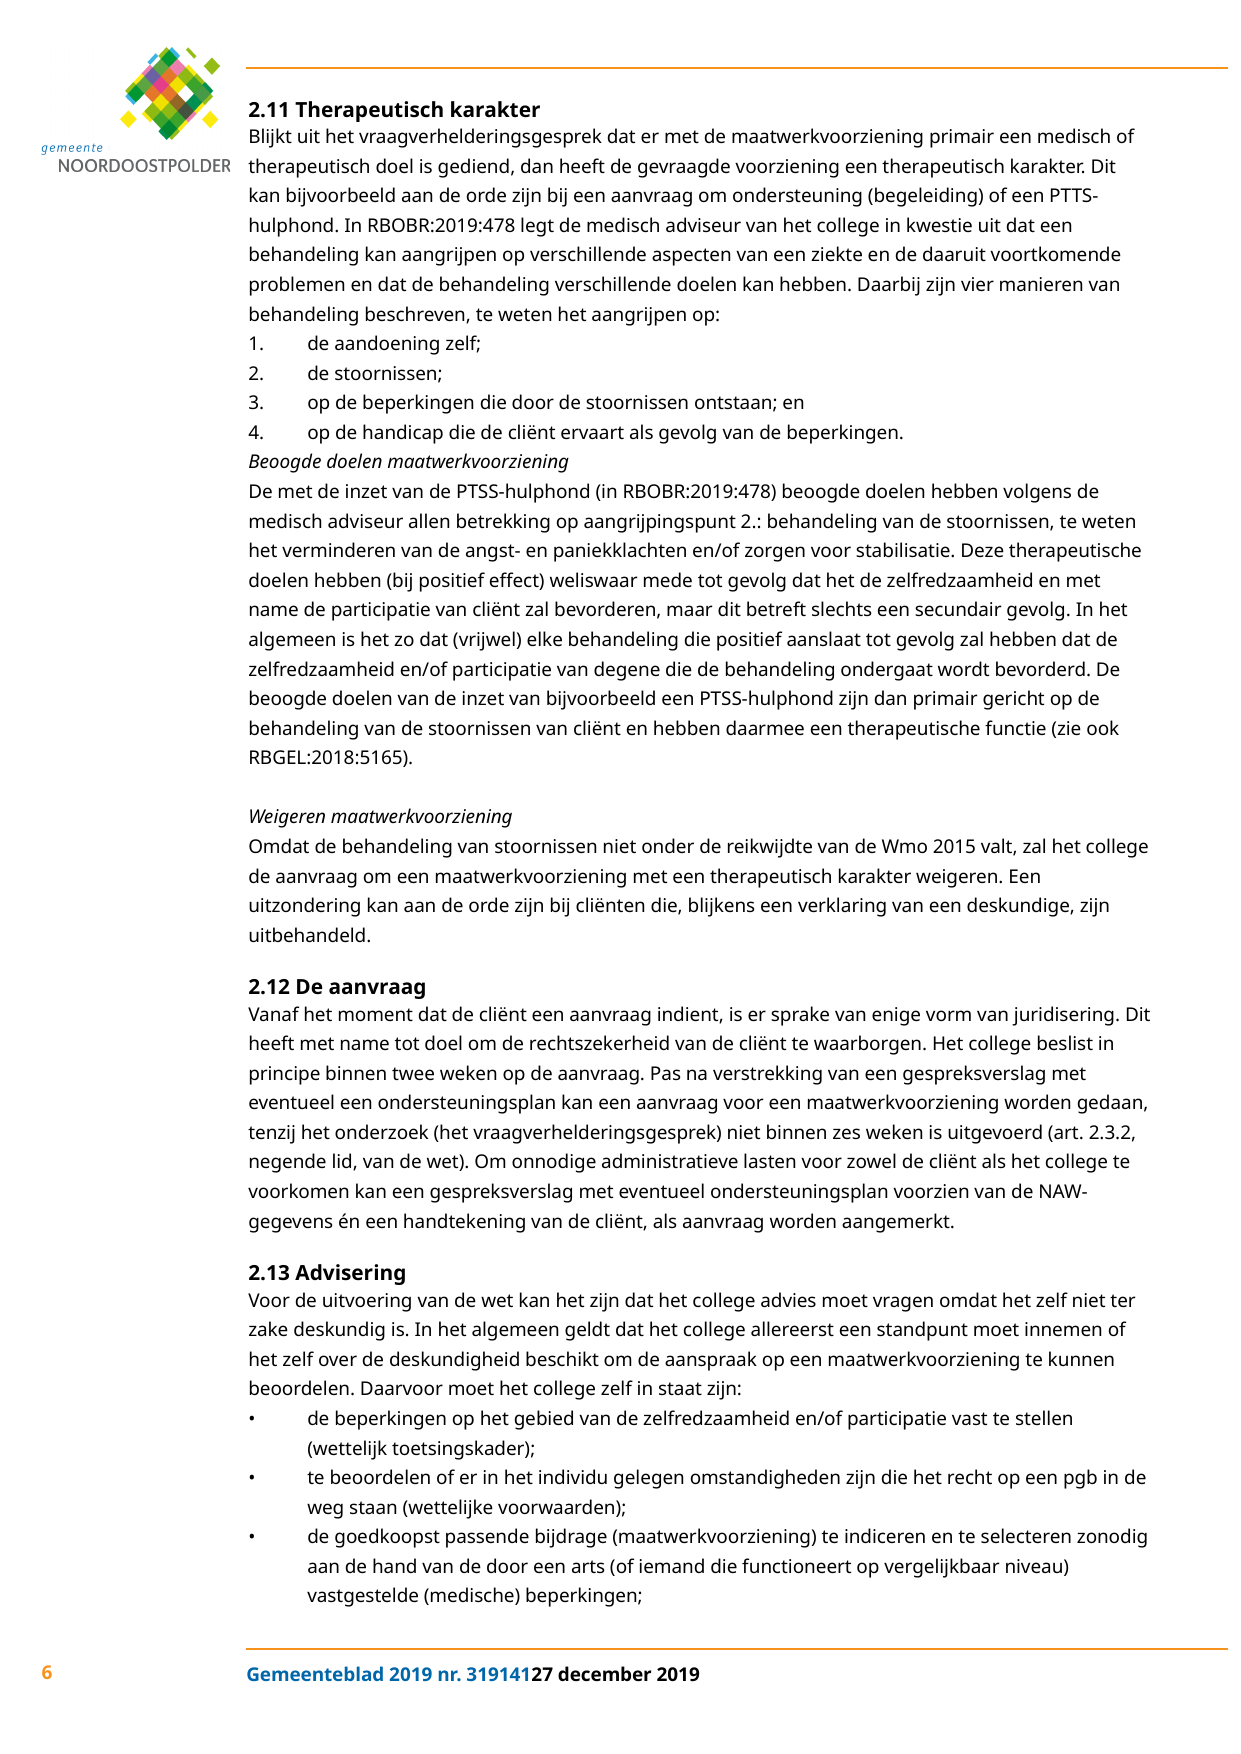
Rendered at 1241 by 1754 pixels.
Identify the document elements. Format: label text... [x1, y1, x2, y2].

text Voor de uitvoering van de wet kan het zijn dat het college advies moet vragen omdat het zelf niet ter zake deskundig is. In het algemeen geldt dat het college allereerst een standpunt moet innemen of het zelf over de deskundigheid beschikt om de aanspraak op een maatwerkvoorziening te kunnen beoordelen. Daarvoor moet het college zelf in staat zijn: [248, 1287, 1152, 1401]
list op de beperkingen die door de stoornissen ontstaan; en [248, 389, 1152, 415]
text Vanaf het moment dat de cliënt een aanvraag indient, is er sprake van enige vorm van juridisering. Dit heeft met name tot doel om de rechtszekerheid van de cliënt te waarborgen. Het college beslist in principe binnen twee weken op de aanvraag. Pas na verstrekking van een gespreksverslag met eventueel een ondersteuningsplan kan een aanvraag voor een maatwerkvoorziening worden gedaan, tenzij het onderzoek (het vraagverhelderingsgesprek) niet binnen zes weken is uitgevoerd (art. 2.3.2, negende lid, van de wet). Om onnodige administratieve lasten voor zowel de cliënt als het college te voorkomen kan een gespreksverslag met eventueel ondersteuningsplan voorzien van de NAW-gegevens én een handtekening van de cliënt, als aanvraag worden aangemerkt. [248, 1001, 1152, 1234]
list de beperkingen op het gebied van de zelfredzaamheid en/of participatie vast te stellen (wettelijk toetsingskader); [248, 1405, 1152, 1460]
picture [41, 47, 231, 172]
list op de handicap die de cliënt ervaart als gevolg van de beperkingen. [248, 419, 1152, 445]
list de stoornissen; [248, 360, 1152, 386]
text De met de inzet van de PTSS-hulphond (in RBOBR:2019:478) beoogde doelen hebben volgens de medisch adviseur allen betrekking op aangrijpingspunt 2.: behandeling van de stoornissen, te weten het verminderen van de angst- en paniekklachten en/of zorgen voor stabilisatie. Deze therapeutische doelen hebben (bij positief effect) weliswaar mede tot gevolg dat het de zelfredzaamheid en met name de participatie van cliënt zal bevorderen, maar dit betreft slechts een secundair gevolg. In het algemeen is het zo dat (vrijwel) elke behandeling die positief aanslaat tot gevolg zal hebben dat de zelfredzaamheid en/of participatie van degene die de behandeling ondergaat wordt bevorderd. De beoogde doelen van de inzet van bijvoorbeeld een PTSS-hulphond zijn dan primair gericht op de behandeling van de stoornissen van cliënt en hebben daarmee een therapeutische functie (zie ook RBGEL:2018:5165). [248, 478, 1152, 770]
text Beoogde doelen maatwerkvoorziening [248, 449, 1152, 474]
text Weigeren maatwerkvoorziening [248, 804, 1152, 829]
text Omdat de behandeling van stoornissen niet onder de reikwijdte van de Wmo 2015 valt, zal het college de aanvraag om een maatwerkvoorziening met een therapeutisch karakter weigeren. Een uitzondering kan aan de orde zijn bij cliënten die, blijkens een verklaring van een deskundige, zijn uitbehandeld. [248, 833, 1152, 948]
list de goedkoopst passende bijdrage (maatwerkvoorziening) te indiceren en te selecteren zonodig aan de hand van de door een arts (of iemand die functioneert op vergelijkbaar niveau) vastgestelde (medische) beperkingen; [248, 1523, 1152, 1608]
text Blijkt uit het vraagverhelderingsgesprek dat er met de maatwerkvoorziening primair een medisch of therapeutisch doel is gediend, dan heeft de gevraagde voorziening een therapeutisch karakter. Dit kan bijvoorbeeld aan de orde zijn bij een aanvraag om ondersteuning (begeleiding) of een PTTS-hulphond. In RBOBR:2019:478 legt de medisch adviseur van het college in kwestie uit dat een behandeling kan aangrijpen op verschillende aspecten van een ziekte en de daaruit voortkomende problemen en dat de behandeling verschillende doelen kan hebben. Daarbij zijn vier manieren van behandeling beschreven, te weten het aangrijpen op: [248, 123, 1152, 326]
list de aandoening zelf; [248, 330, 1152, 356]
text 2.12 De aanvraag [248, 972, 1152, 1001]
list te beoordelen of er in het individu gelegen omstandigheden zijn die het recht op een pgb in de weg staan (wettelijke voorwaarden); [248, 1464, 1152, 1519]
text 2.13 Advisering [248, 1258, 1152, 1287]
text 2.11 Therapeutisch karakter [248, 95, 1152, 123]
